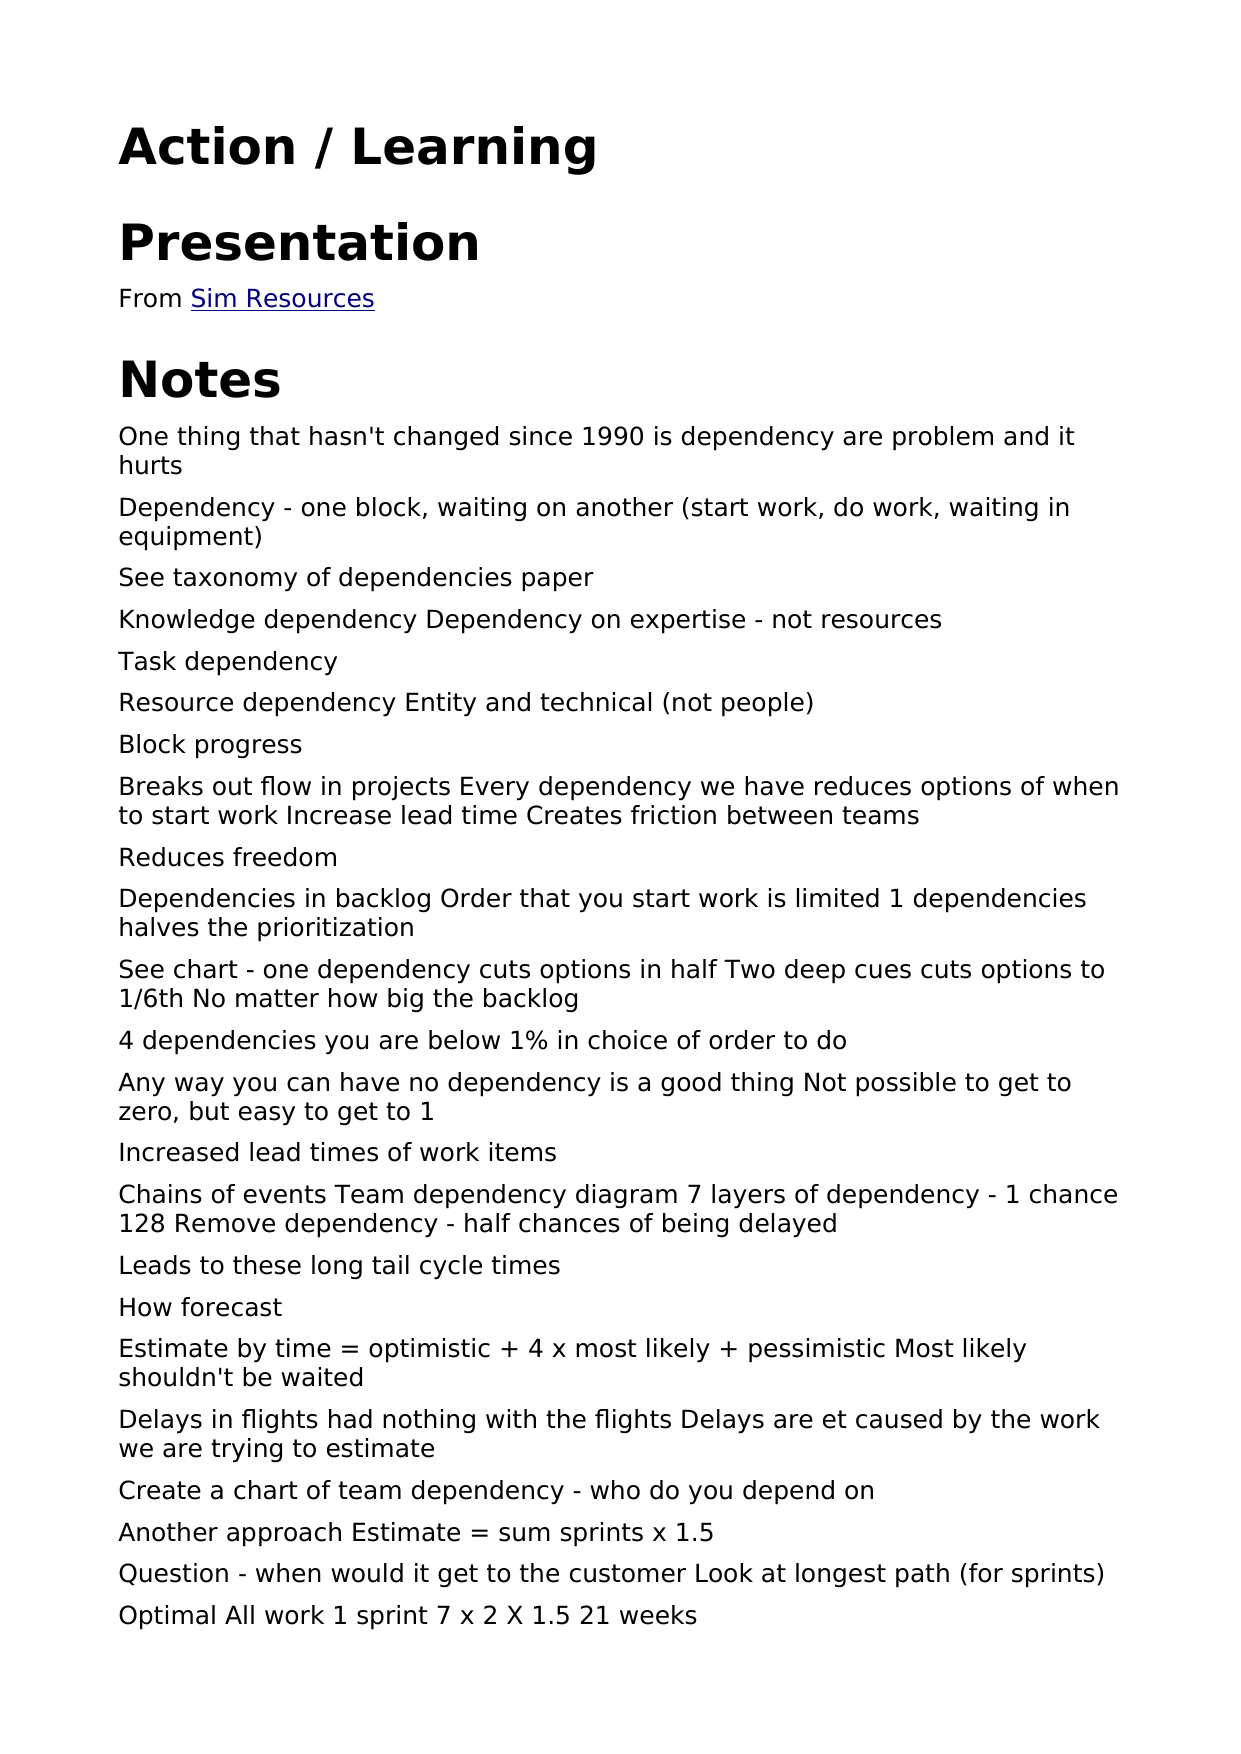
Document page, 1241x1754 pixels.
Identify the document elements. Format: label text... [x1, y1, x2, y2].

text One thing that hasn't changed since 1990 is dependency are problem and it hurts [118, 422, 1122, 480]
text Create a chart of team dependency - who do you depend on [118, 1476, 1122, 1505]
text Optimal All work 1 sprint 7 x 2 X 1.5 21 weeks [118, 1601, 1122, 1630]
text See chart - one dependency cuts options in half Two deep cues cuts options to 1/6th No matter how big the backlog [118, 955, 1122, 1014]
text How forecast [118, 1293, 1122, 1322]
text Knowledge dependency Dependency on expertise - not resources [118, 605, 1122, 634]
text Leads to these long tail cycle times [118, 1251, 1122, 1280]
text Delays in flights had nothing with the flights Delays are et caused by the work we are trying to estimate [118, 1405, 1122, 1464]
text Block progress [118, 730, 1122, 759]
text Estimate by time = optimistic + 4 x most likely + pessimistic Most likely shouldn't be waited [118, 1334, 1122, 1393]
text 4 dependencies you are below 1% in choice of order to do [118, 1026, 1122, 1055]
text Dependencies in backlog Order that you start work is limited 1 dependencies halves the prioritization [118, 884, 1122, 943]
subtitle Presentation [118, 214, 1122, 272]
text See taxonomy of dependencies paper [118, 564, 1122, 593]
text Task dependency [118, 647, 1122, 676]
text Dependency - one block, waiting on another (start work, do work, waiting in equipment) [118, 493, 1122, 551]
subtitle Action / Learning [118, 118, 1122, 176]
text Increased lead times of work items [118, 1139, 1122, 1168]
text Resource dependency Entity and technical (not people) [118, 689, 1122, 718]
text From Sim Resources [118, 284, 1122, 314]
text Any way you can have no dependency is a good thing Not possible to get to zero, but easy to get to 1 [118, 1068, 1122, 1126]
text Question - when would it get to the customer Look at longest path (for sprints) [118, 1559, 1122, 1589]
text Breaks out flow in projects Every dependency we have reduces options of when to start work Increase lead time Creates friction between teams [118, 772, 1122, 830]
text Another approach Estimate = sum sprints x 1.5 [118, 1518, 1122, 1547]
text Reduces freedom [118, 843, 1122, 872]
subtitle Notes [118, 351, 1122, 409]
text Chains of events Team dependency diagram 7 layers of dependency - 1 chance 128 Remove dependency - half chances of being delayed [118, 1180, 1122, 1239]
